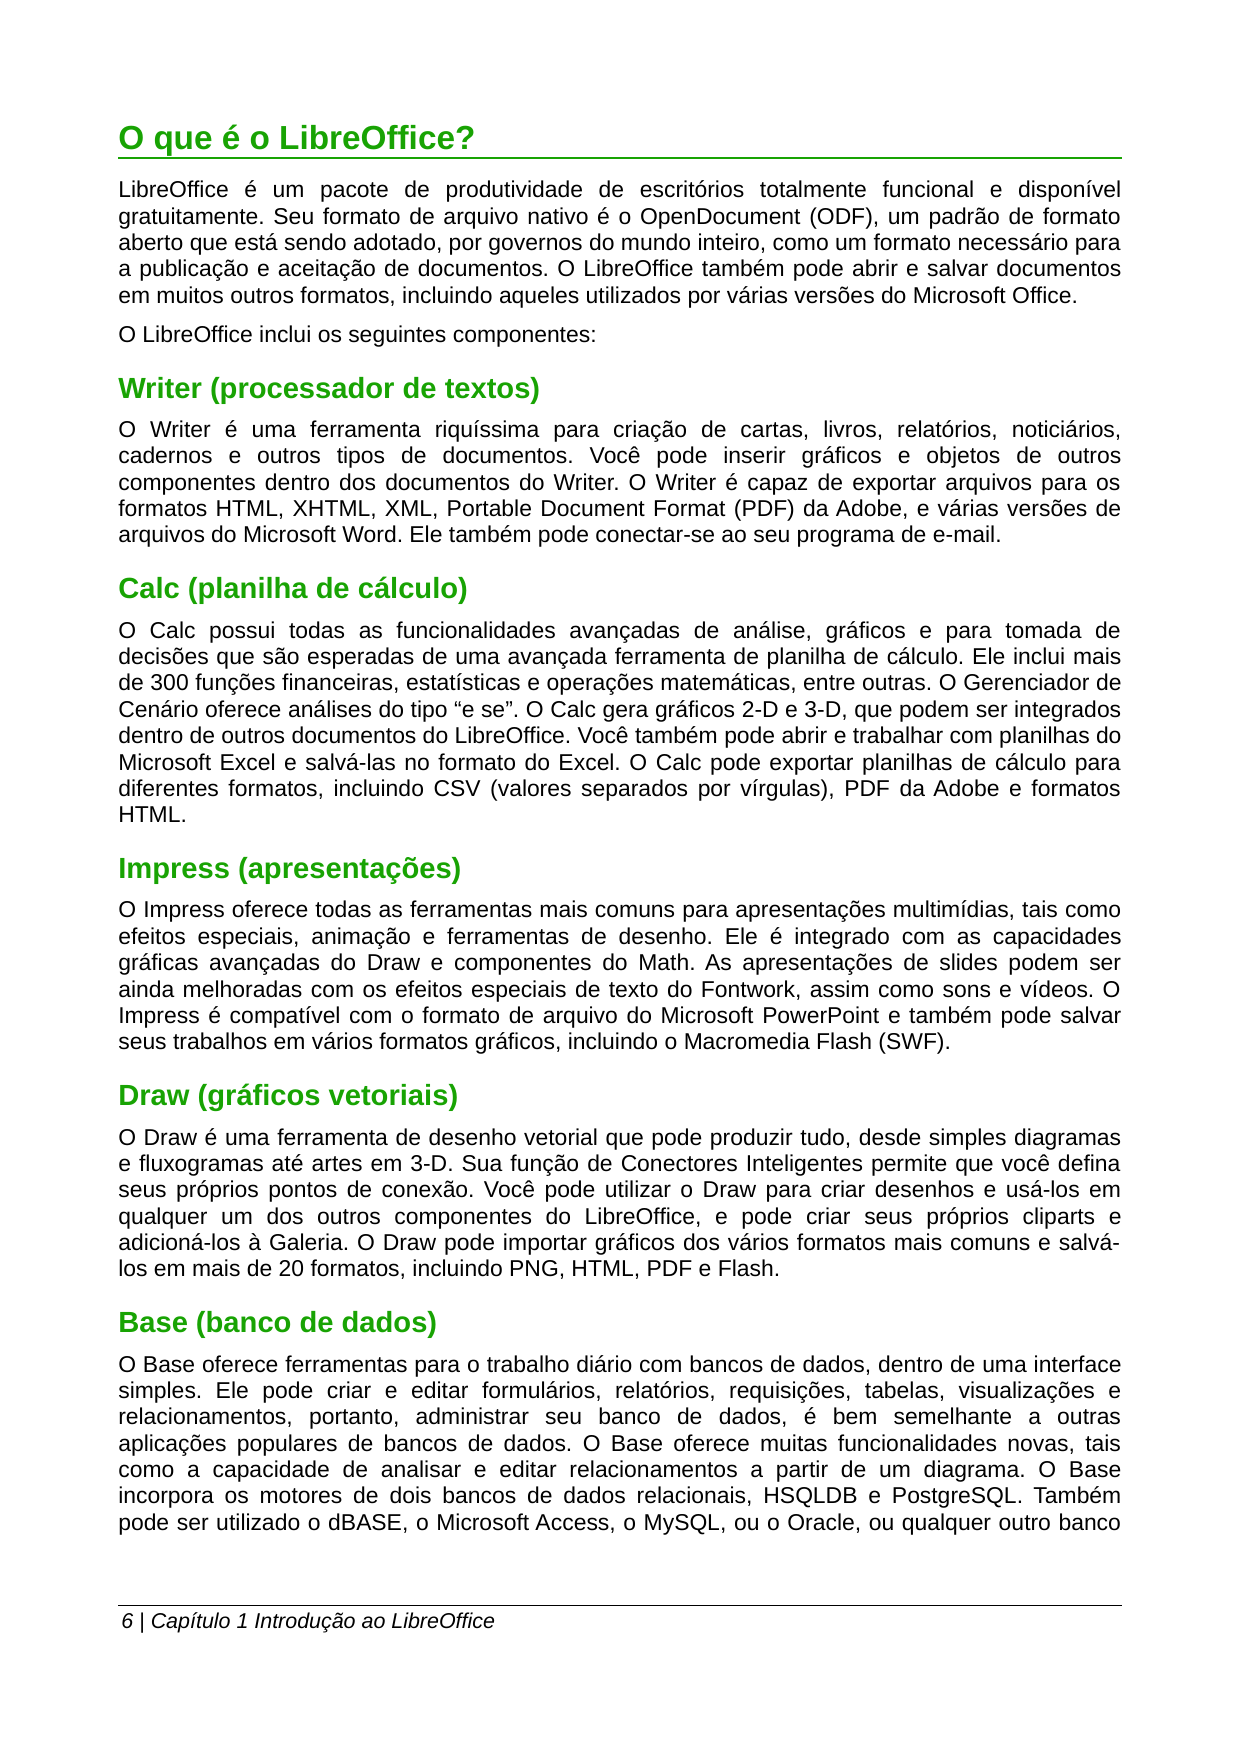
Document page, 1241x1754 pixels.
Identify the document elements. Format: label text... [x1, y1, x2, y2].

subtitle Calc (planilha de cálculo) [118, 571, 1122, 605]
text O Base oferece ferramentas para o trabalho diário com bancos de dados, dentro de uma interface simples. Ele pode criar e editar formulários, relatórios, requisições, tabelas, visualizações e relacionamentos, portanto, administrar seu banco de dados, é bem semelhante a outras aplicações populares de bancos de dados. O Base oferece muitas funcionalidades novas, tais como a capacidade de analisar e editar relacionamentos a partir de um diagrama. O Base incorpora os motores de dois bancos de dados relacionais, HSQLDB e PostgreSQL. Também pode ser utilizado o dBASE, o Microsoft Access, o MySQL, ou o Oracle, ou qualquer outro banco [118, 1351, 1122, 1535]
text LibreOffice é um pacote de produtividade de escritórios totalmente funcional e disponível gratuitamente. Seu formato de arquivo nativo é o OpenDocument (ODF), um padrão de formato aberto que está sendo adotado, por governos do mundo inteiro, como um formato necessário para a publicação e aceitação de documentos. O LibreOffice também pode abrir e salvar documentos em muitos outros formatos, incluindo aqueles utilizados por várias versões do Microsoft Office. [118, 176, 1122, 308]
text O Writer é uma ferramenta riquíssima para criação de cartas, livros, relatórios, noticiários, cadernos e outros tipos de documentos. Você pode inserir gráficos e objetos de outros componentes dentro dos documentos do Writer. O Writer é capaz de exportar arquivos para os formatos HTML, XHTML, XML, Portable Document Format (PDF) da Adobe, e várias versões de arquivos do Microsoft Word. Ele também pode conectar-se ao seu programa de e-mail. [118, 416, 1122, 548]
text O Calc possui todas as funcionalidades avançadas de análise, gráficos e para tomada de decisões que são esperadas de uma avançada ferramenta de planilha de cálculo. Ele inclui mais de 300 funções financeiras, estatísticas e operações matemáticas, entre outras. O Gerenciador de Cenário oferece análises do tipo “e se”. O Calc gera gráficos 2-D e 3-D, que podem ser integrados dentro de outros documentos do LibreOffice. Você também pode abrir e trabalhar com planilhas do Microsoft Excel e salvá-las no formato do Excel. O Calc pode exportar planilhas de cálculo para diferentes formatos, incluindo CSV (valores separados por vírgulas), PDF da Adobe e formatos HTML. [118, 617, 1122, 827]
subtitle Impress (apresentações) [118, 851, 1122, 885]
subtitle O que é o LibreOffice? [118, 118, 1122, 157]
text O Impress oferece todas as ferramentas mais comuns para apresentações multimídias, tais como efeitos especiais, animação e ferramentas de desenho. Ele é integrado com as capacidades gráficas avançadas do Draw e componentes do Math. As apresentações de slides podem ser ainda melhoradas com os efeitos especiais de texto do Fontwork, assim como sons e vídeos. O Impress é compatível com o formato de arquivo do Microsoft PowerPoint e também pode salvar seus trabalhos em vários formatos gráficos, incluindo o Macromedia Flash (SWF). [118, 896, 1122, 1054]
subtitle Draw (gráficos vetoriais) [118, 1078, 1122, 1112]
text O Draw é uma ferramenta de desenho vetorial que pode produzir tudo, desde simples diagramas e fluxogramas até artes em 3-D. Sua função de Conectores Inteligentes permite que você defina seus próprios pontos de conexão. Você pode utilizar o Draw para criar desenhos e usá-los em qualquer um dos outros componentes do LibreOffice, e pode criar seus próprios cliparts e adicioná-los à Galeria. O Draw pode importar gráficos dos vários formatos mais comuns e salvá-los em mais de 20 formatos, incluindo PNG, HTML, PDF e Flash. [118, 1123, 1122, 1282]
subtitle Writer (processador de textos) [118, 371, 1122, 404]
text O LibreOffice inclui os seguintes componentes: [118, 321, 1122, 347]
subtitle Base (banco de dados) [118, 1305, 1122, 1339]
